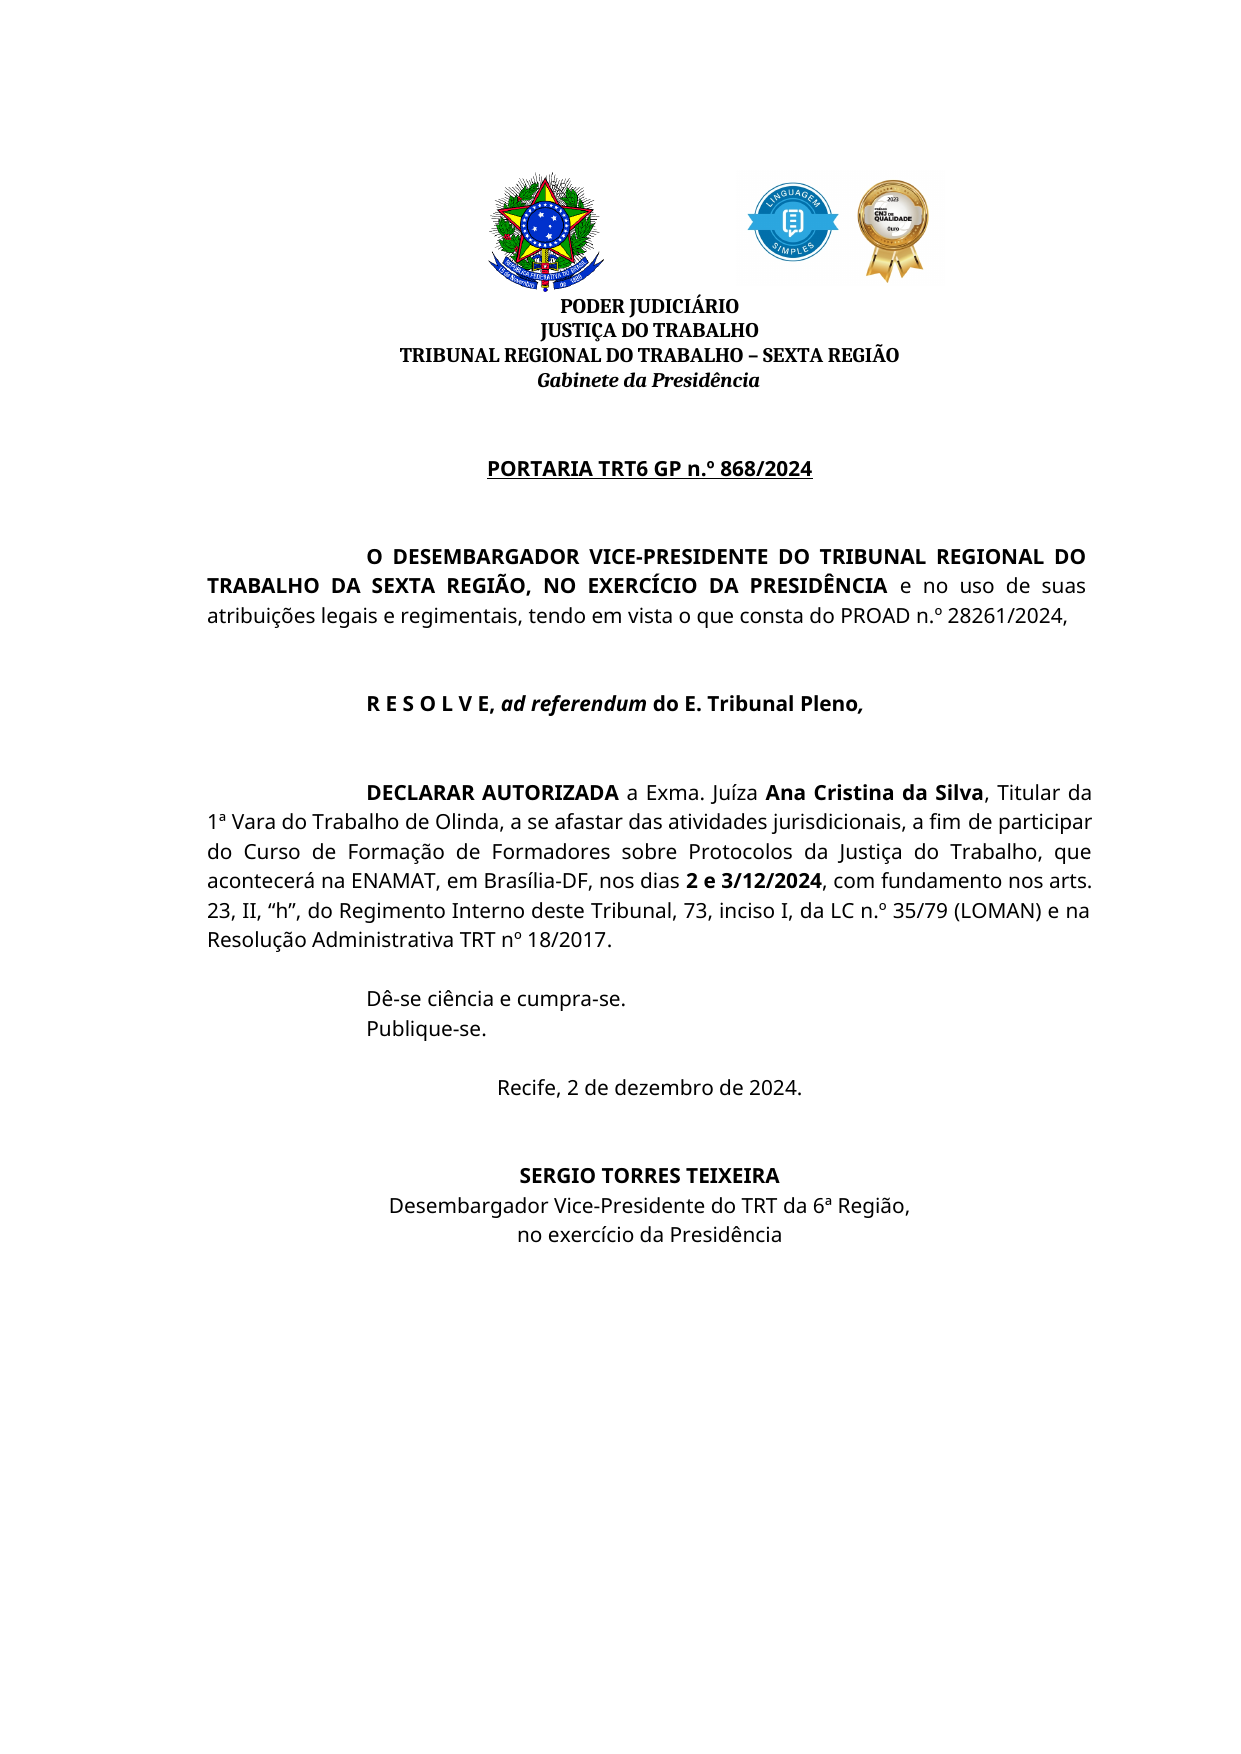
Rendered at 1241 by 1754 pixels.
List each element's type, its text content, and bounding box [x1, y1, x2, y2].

text PORTARIA TRT6 GP n.º 868/2024 [207, 453, 1092, 482]
text no exercício da Presidência [207, 1219, 1092, 1249]
text TRIBUNAL REGIONAL DO TRABALHO – SEXTA REGIÃO [207, 343, 1092, 368]
text Gabinete da Presidência [207, 368, 1092, 393]
text R E S O L V E, ad referendum do E. Tribunal Pleno, [207, 688, 1087, 718]
text JUSTIÇA DO TRABALHO [207, 318, 1092, 343]
text SERGIO TORRES TEIXEIRA [207, 1160, 1092, 1190]
text Desembargador Vice-Presidente do TRT da 6ª Região, [207, 1190, 1092, 1219]
text O DESEMBARGADOR VICE-PRESIDENTE DO TRIBUNAL REGIONAL DO TRABALHO DA SEXTA REGIÃO, NO EXERCÍCIO DA PRESIDÊNCIA e no uso de suas atribuições legais e regimentais, tendo em vista o que consta do PROAD n.º 28261/2024, [207, 541, 1087, 629]
text Recife, 2 de dezembro de 2024. [207, 1072, 1092, 1101]
text Dê-se ciência e cumpra-se. [207, 983, 1092, 1013]
text Publique-se. [207, 1013, 1092, 1042]
text DECLARAR AUTORIZADA a Exma. Juíza Ana Cristina da Silva, Titular da 1ª Vara do Trabalho de Olinda, a se afastar das atividades jurisdicionais, a fim de participar do Curso de Formação de Formadores sobre Protocolos da Justiça do Trabalho, que acontecerá na ENAMAT, em Brasília-DF, nos dias 2 e 3/12/2024, com fundamento nos arts. 23, II, “h”, do Regimento Interno deste Tribunal, 73, inciso I, da LC n.º 35/79 (LOMAN) e na Resolução Administrativa TRT nº 18/2017. [207, 777, 1092, 954]
text PODER JUDICIÁRIO [207, 293, 1092, 318]
